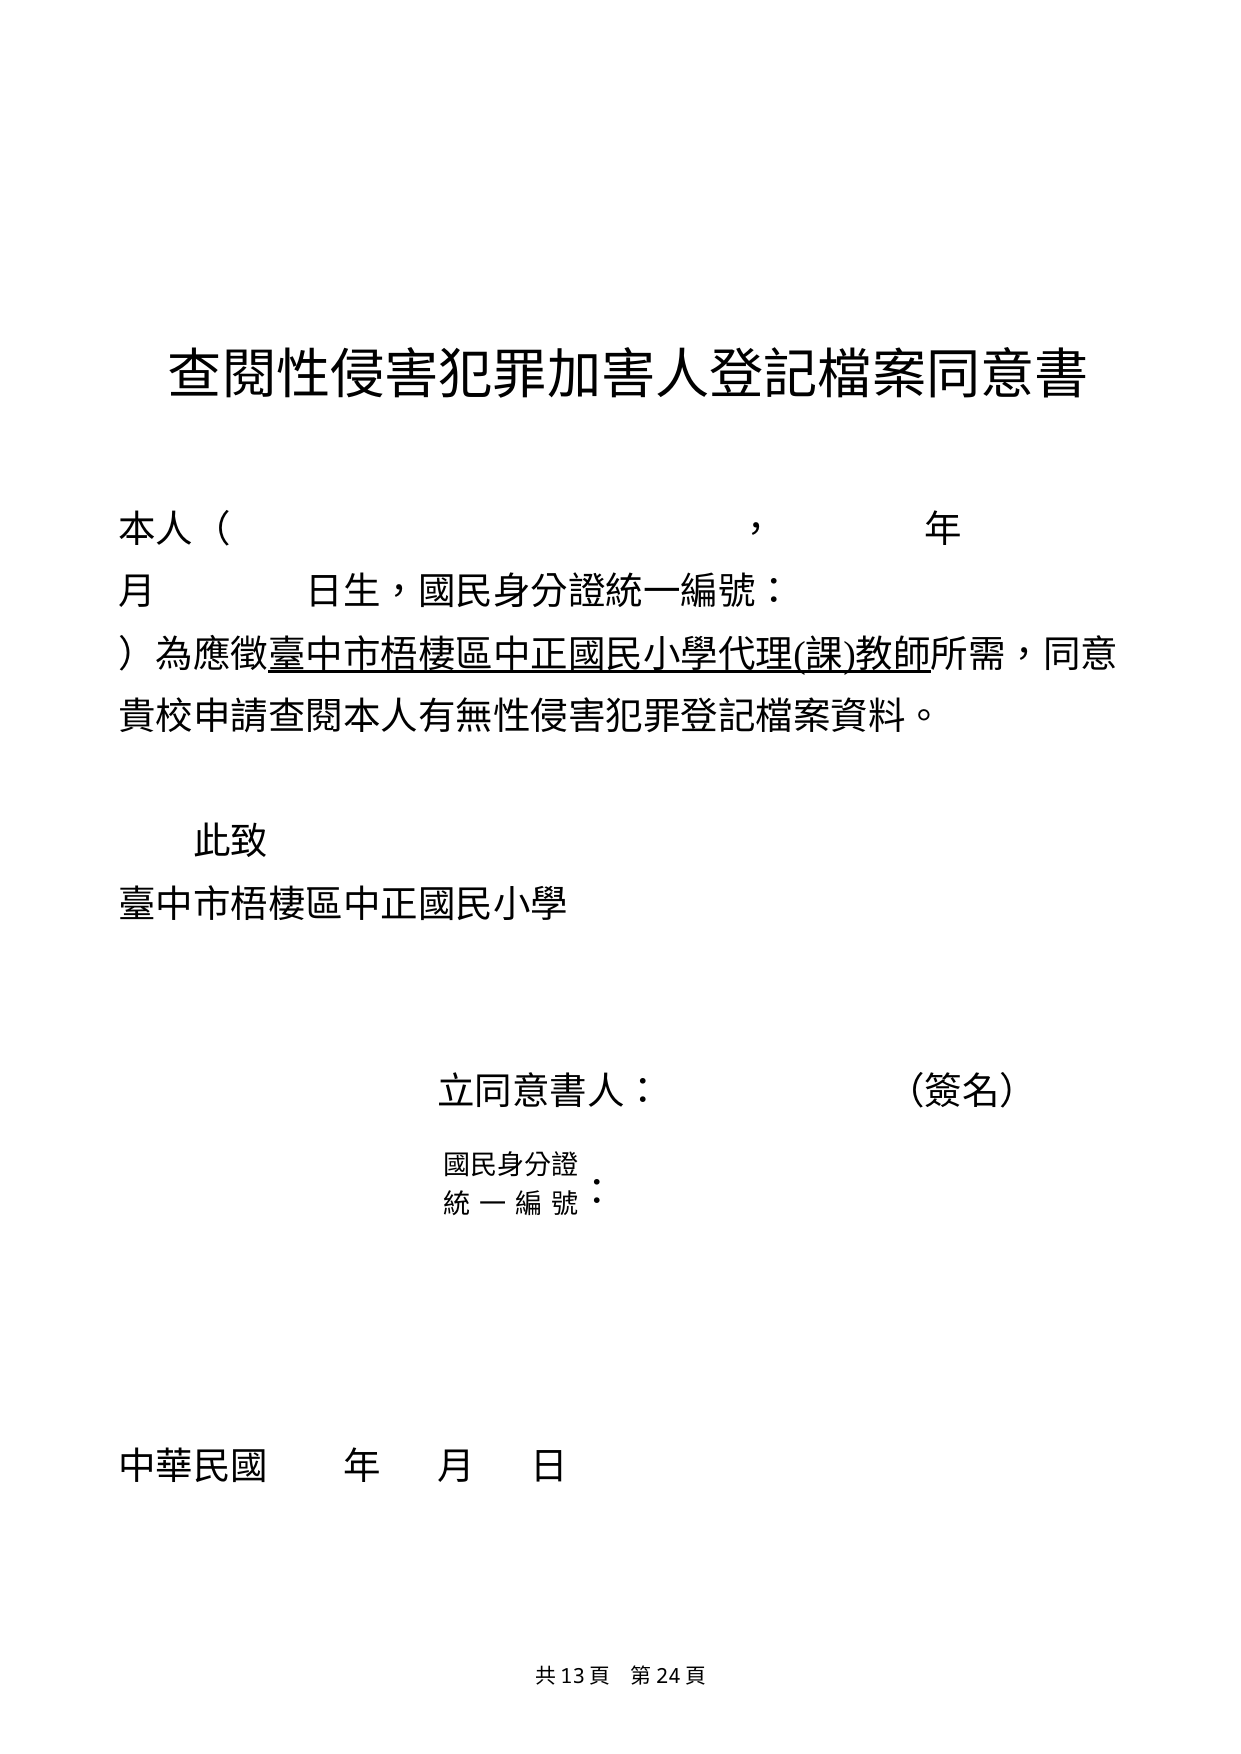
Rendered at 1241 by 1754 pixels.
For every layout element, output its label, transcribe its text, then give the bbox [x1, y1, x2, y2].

text 本人（ ， 年 月 日生，國民身分證統一編號： ）為應徵臺中市梧棲區中正國民小學代理(課)教師所需，同意 貴校申請查閱本人有無性侵害犯罪登記檔案資料。 [118, 484, 1122, 734]
text 國民身分證統一編號： [118, 1109, 1122, 1234]
text 查閱性侵害犯罪加害人登記檔案同意書 [118, 297, 1138, 422]
text 此致 [118, 797, 1122, 859]
text 中華民國 年 月 日 [118, 1422, 1122, 1484]
text 臺中市梧棲區中正國民小學 [118, 859, 1122, 922]
text 立同意書人： （簽名） [118, 1047, 1122, 1109]
